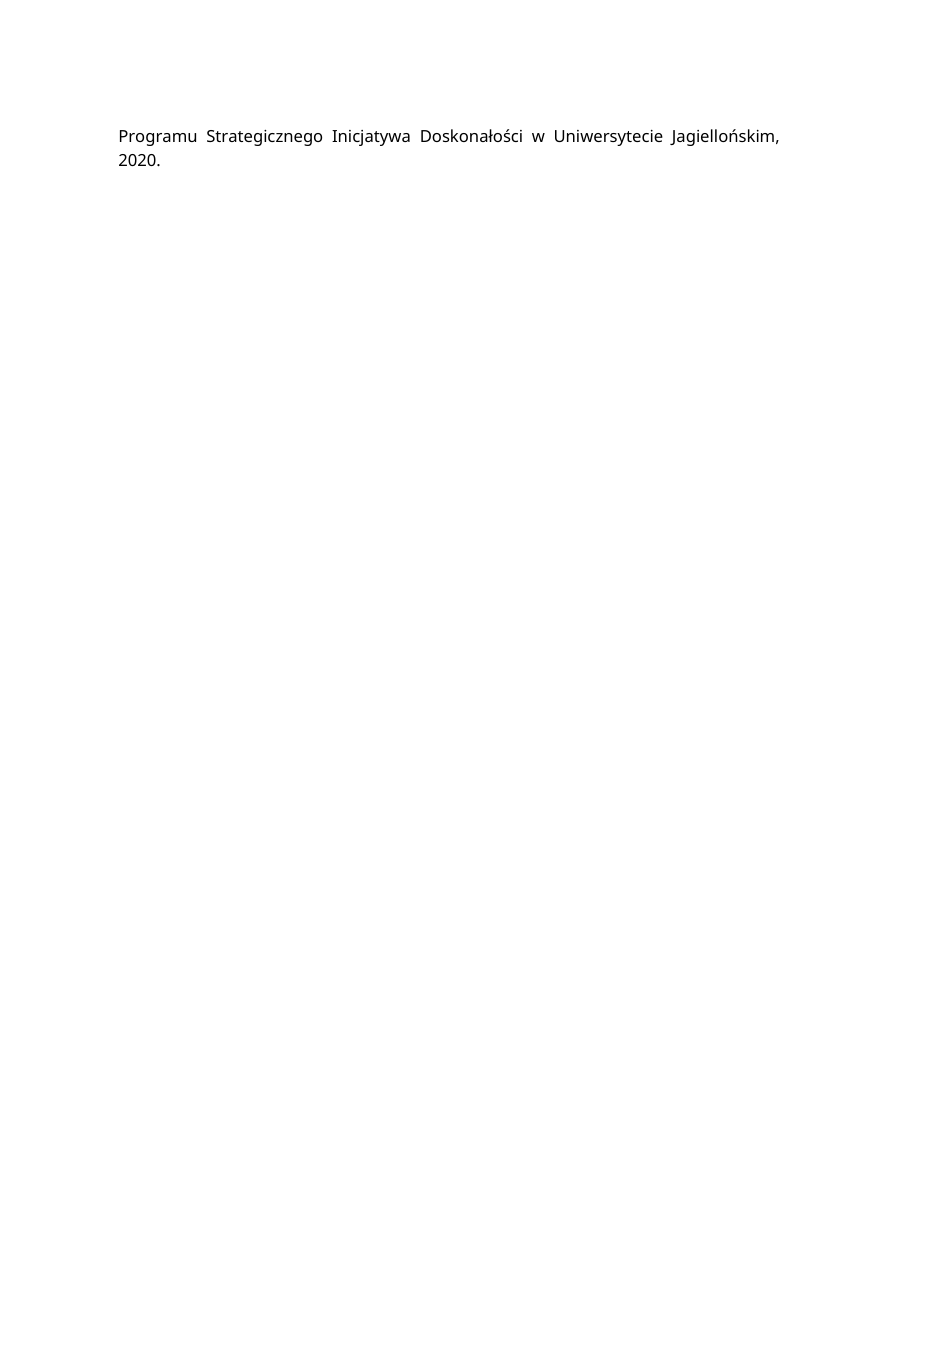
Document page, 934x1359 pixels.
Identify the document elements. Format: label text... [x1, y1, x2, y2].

list Programu Strategicznego Inicjatywa Doskonałości w Uniwersytecie Jagiellońskim, 2020. [118, 125, 780, 171]
